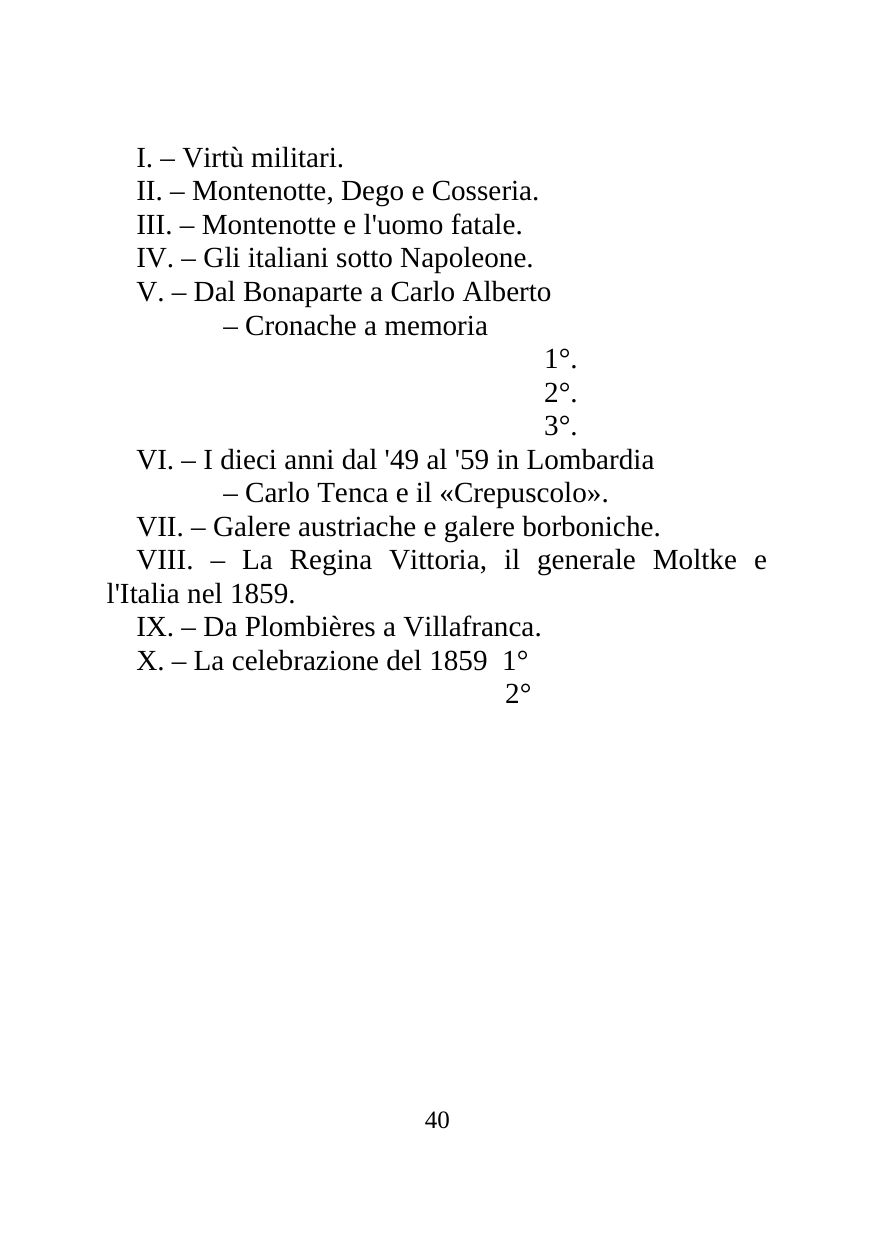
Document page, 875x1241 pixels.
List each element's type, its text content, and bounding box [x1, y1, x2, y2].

text 2° [106, 677, 768, 710]
text VIII. – La Regina Vittoria, il generale Moltke e l'Italia nel 1859. [106, 542, 768, 609]
text II. – Montenotte, Dego e Cosseria. [106, 173, 768, 207]
text – Cronache a memoria [106, 308, 768, 341]
text IX. – Da Plombières a Villafranca. [106, 609, 768, 643]
text – Carlo Tenca e il «Crepuscolo». [106, 475, 768, 509]
text I. – Virtù militari. [106, 140, 768, 173]
text 2°. [106, 375, 768, 408]
text IV. – Gli italiani sotto Napoleone. [106, 241, 768, 274]
text X. – La celebrazione del 1859 1° [106, 643, 768, 677]
text VII. – Galere austriache e galere borboniche. [106, 509, 768, 542]
text VI. – I dieci anni dal '49 al '59 in Lombardia [106, 442, 768, 475]
text III. – Montenotte e l'uomo fatale. [106, 207, 768, 241]
text 1°. [106, 341, 768, 375]
text V. – Dal Bonaparte a Carlo Alberto [106, 274, 768, 308]
text 3°. [106, 408, 768, 442]
